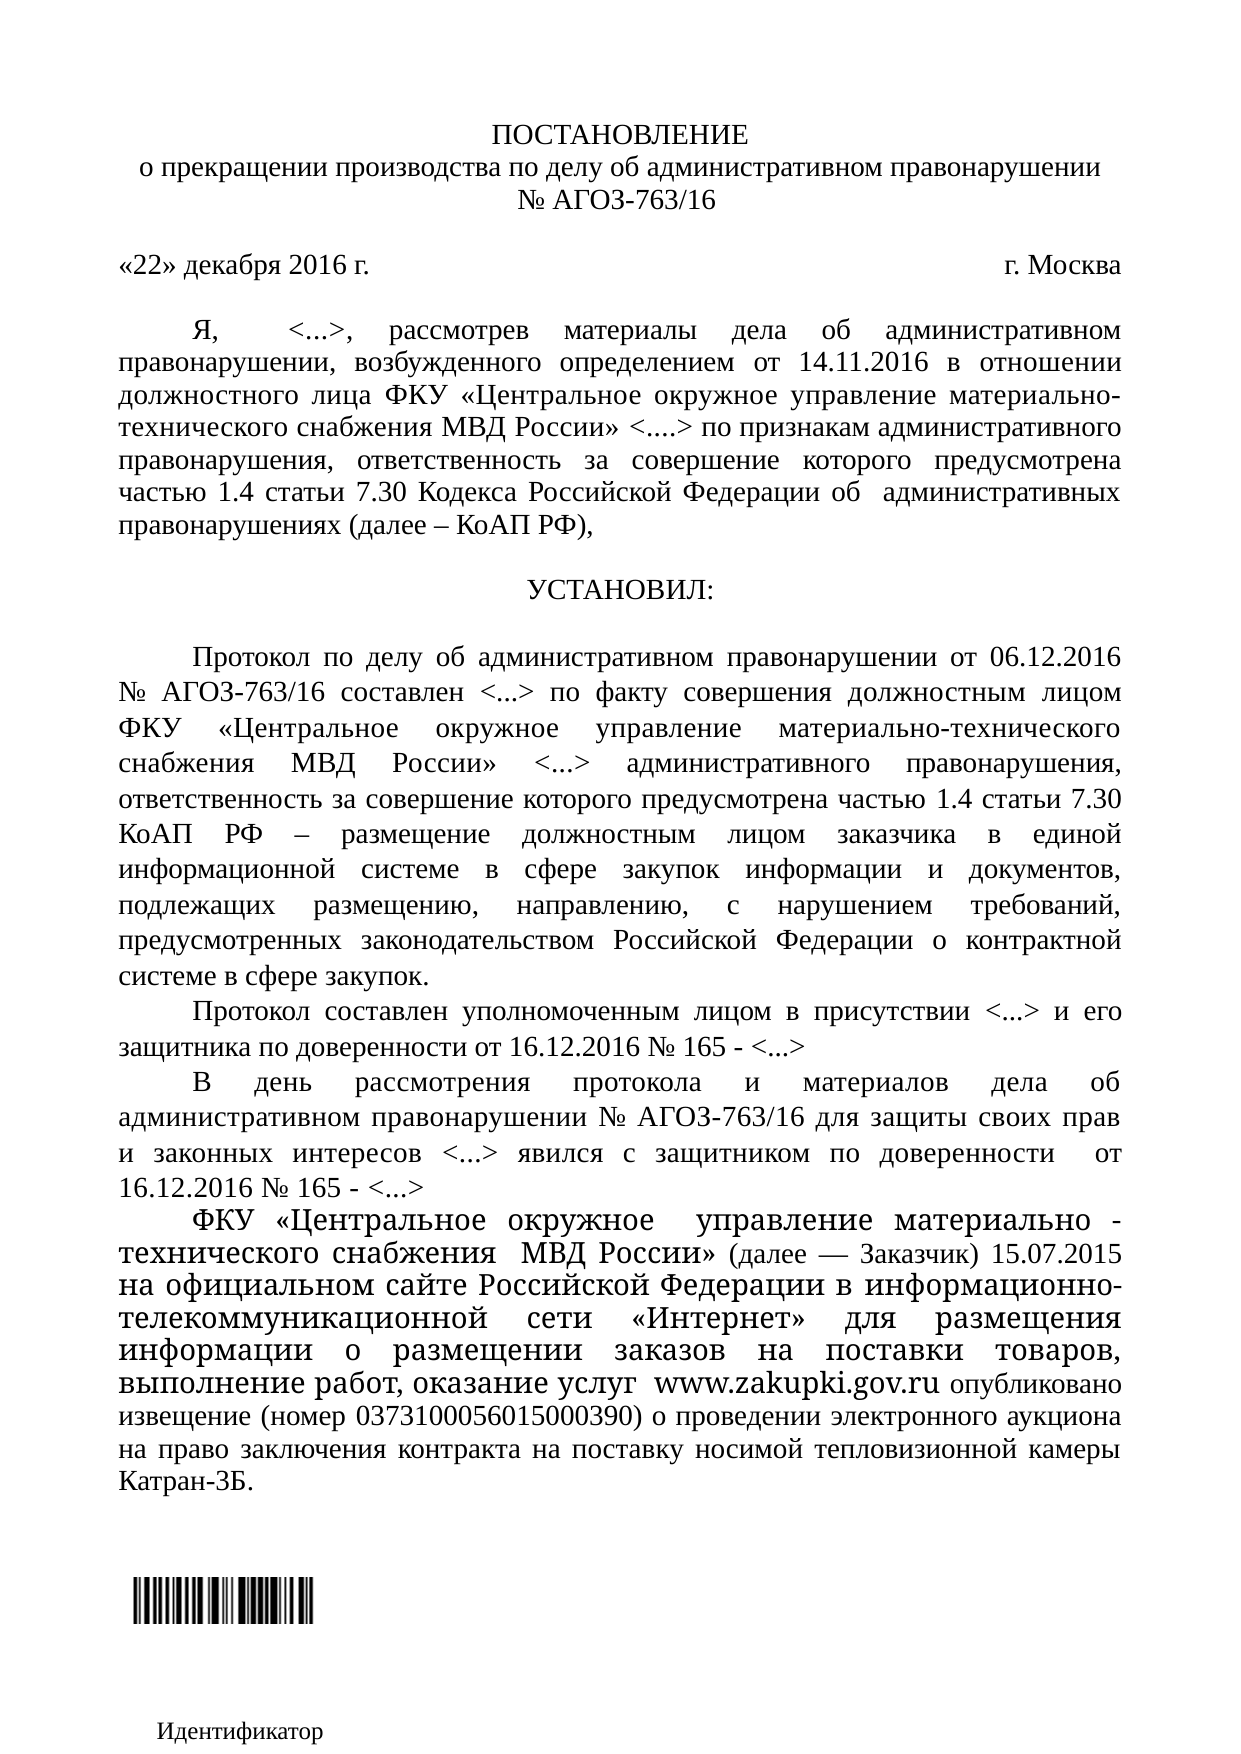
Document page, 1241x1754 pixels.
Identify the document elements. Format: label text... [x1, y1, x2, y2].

picture [118, 1577, 331, 1624]
text о прекращении производства по делу об административном правонарушении № АГОЗ-763/16 [118, 151, 1122, 216]
text УСТАНОВИЛ: [118, 573, 1122, 606]
text «22» декабря 2016 г. г. Москва [118, 248, 1122, 281]
text В день рассмотрения протокола и материалов дела об административном правонарушении № АГОЗ-763/16 для защиты своих прав и законных интересов <...> явился с защитником по доверенности от 16.12.2016 № 165 - <...> [118, 1063, 1122, 1205]
text Я, <...>, рассмотрев материалы дела об административном правонарушении, возбужденного определением от 14.11.2016 в отношении должностного лица ФКУ «Центральное окружное управление материально-технического снабжения МВД России» <....> по признакам административного правонарушения, ответственность за совершение которого предусмотрена частью 1.4 статьи 7.30 Кодекса Российской Федерации об административных правонарушениях (далее – КоАП РФ), [118, 313, 1122, 541]
subtitle ПОСТАНОВЛЕНИЕ [118, 118, 1122, 151]
text Протокол по делу об административном правонарушении от 06.12.2016 № АГОЗ-763/16 составлен <...> по факту совершения должностным лицом ФКУ «Центральное окружное управление материально-технического снабжения МВД России» <...> административного правонарушения, ответственность за совершение которого предусмотрена частью 1.4 статьи 7.30 КоАП РФ – размещение должностным лицом заказчика в единой информационной системе в сфере закупок информации и документов, подлежащих размещению, направлению, с нарушением требований, предусмотренных законодательством Российской Федерации о контрактной системе в сфере закупок. [118, 638, 1122, 992]
text ФКУ «Центральное окружное управление материально - технического снабжения МВД России» (далее — Заказчик) 15.07.2015 на официальном сайте Российской Федерации в информационно-телекоммуникационной сети «Интернет» для размещения информации о размещении заказов на поставки товаров, выполнение работ, оказание услуг www.zakupki.gov.ru опубликовано извещение (номер 0373100056015000390) о проведении электронного аукциона на право заключения контракта на поставку носимой тепловизионной камеры Катран-3Б. [118, 1205, 1122, 1497]
text Протокол составлен уполномоченным лицом в присутствии <...> и его защитника по доверенности от 16.12.2016 № 165 - <...> [118, 992, 1122, 1063]
